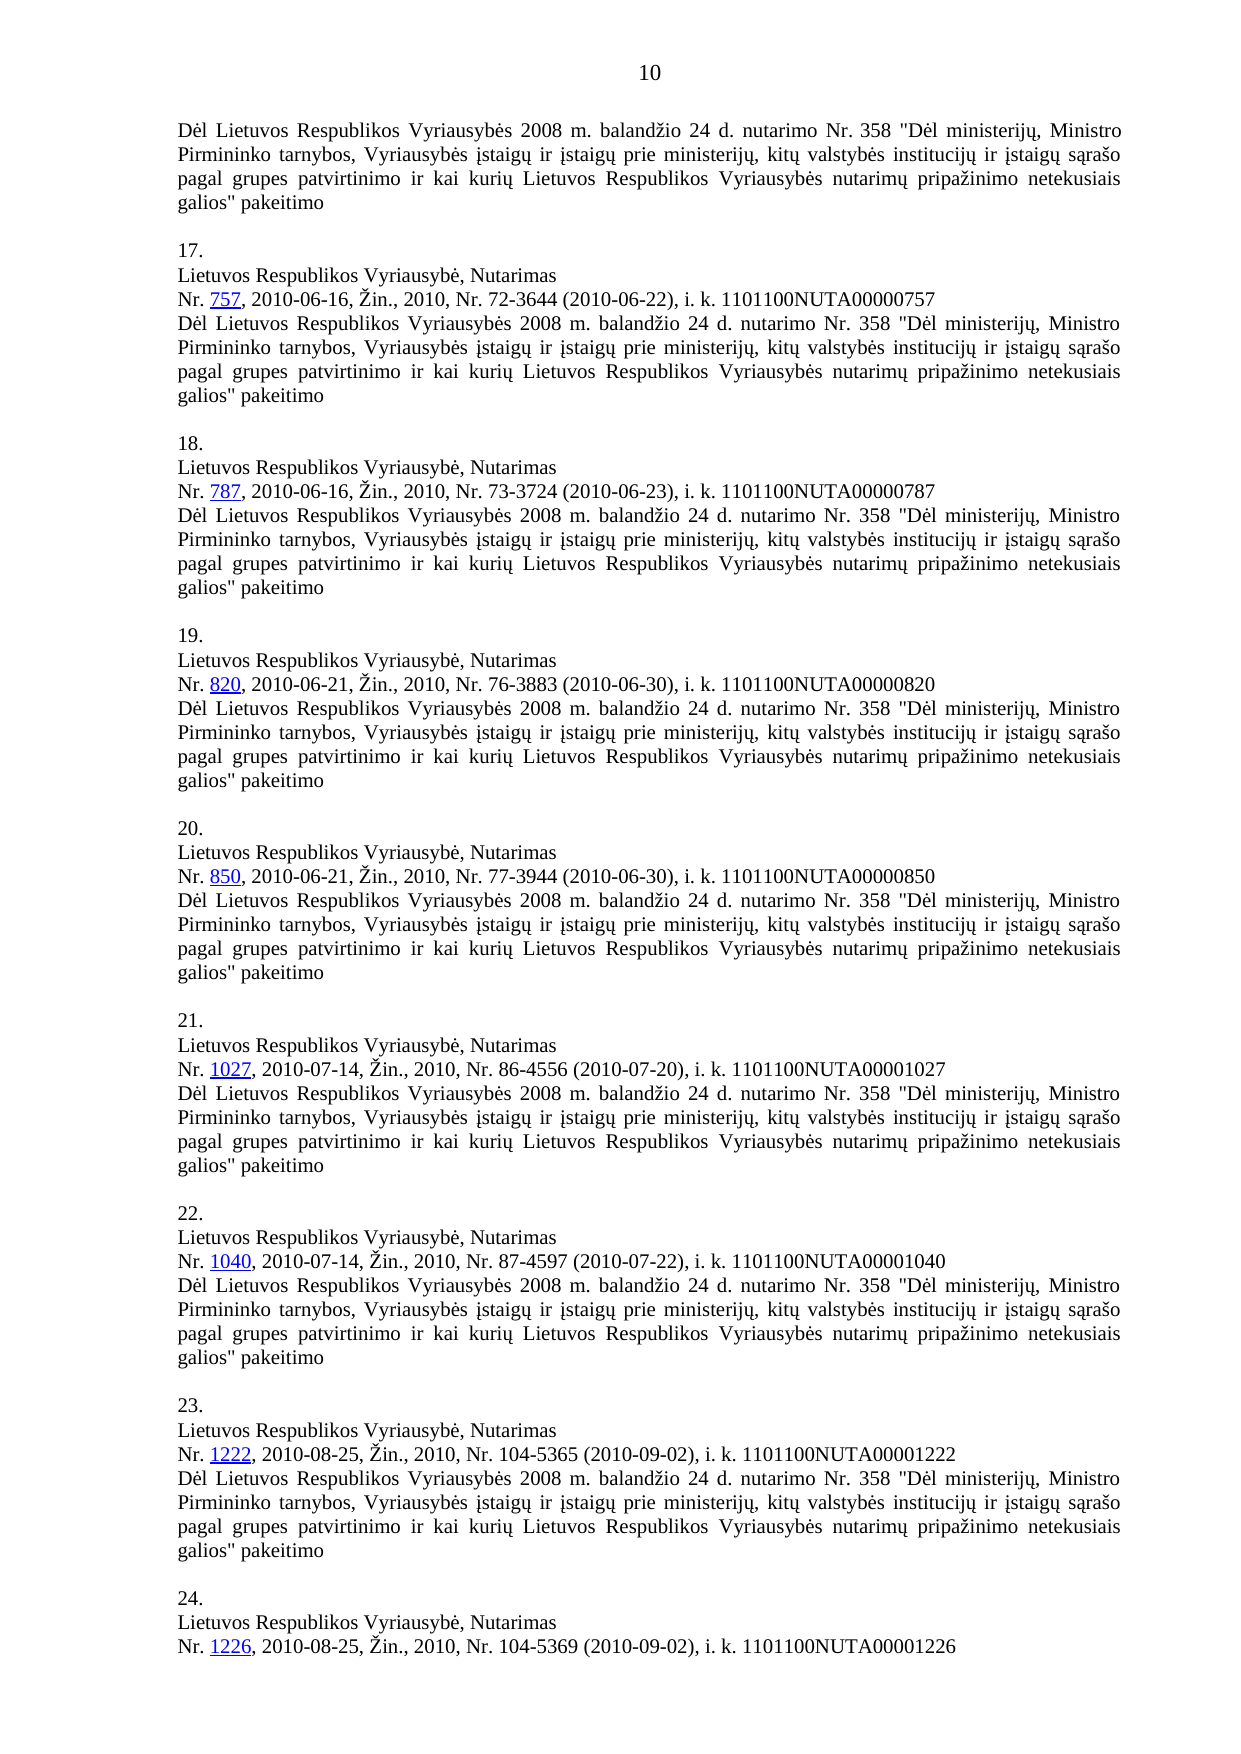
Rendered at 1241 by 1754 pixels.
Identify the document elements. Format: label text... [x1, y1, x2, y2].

text 18. [177, 431, 1122, 455]
text Nr. 757, 2010-06-16, Žin., 2010, Nr. 72-3644 (2010-06-22), i. k. 1101100NUTA00000757 [177, 287, 1122, 311]
text Nr. 820, 2010-06-21, Žin., 2010, Nr. 76-3883 (2010-06-30), i. k. 1101100NUTA00000820 [177, 672, 1122, 696]
text Lietuvos Respublikos Vyriausybė, Nutarimas [177, 1032, 1122, 1057]
text Lietuvos Respublikos Vyriausybė, Nutarimas [177, 1610, 1122, 1634]
text 17. [177, 238, 1122, 262]
text Dėl Lietuvos Respublikos Vyriausybės 2008 m. balandžio 24 d. nutarimo Nr. 358 "Dėl ministerijų, Ministro Pirmininko tarnybos, Vyriausybės įstaigų ir įstaigų prie ministerijų, kitų valstybės institucijų ir įstaigų sąrašo pagal grupes patvirtinimo ir kai kurių Lietuvos Respublikos Vyriausybės nutarimų pripažinimo netekusiais galios" pakeitimo [177, 1466, 1122, 1562]
text 23. [177, 1393, 1122, 1417]
text 19. [177, 623, 1122, 647]
text Lietuvos Respublikos Vyriausybė, Nutarimas [177, 1225, 1122, 1249]
text Dėl Lietuvos Respublikos Vyriausybės 2008 m. balandžio 24 d. nutarimo Nr. 358 "Dėl ministerijų, Ministro Pirmininko tarnybos, Vyriausybės įstaigų ir įstaigų prie ministerijų, kitų valstybės institucijų ir įstaigų sąrašo pagal grupes patvirtinimo ir kai kurių Lietuvos Respublikos Vyriausybės nutarimų pripažinimo netekusiais galios" pakeitimo [177, 888, 1122, 984]
text Dėl Lietuvos Respublikos Vyriausybės 2008 m. balandžio 24 d. nutarimo Nr. 358 "Dėl ministerijų, Ministro Pirmininko tarnybos, Vyriausybės įstaigų ir įstaigų prie ministerijų, kitų valstybės institucijų ir įstaigų sąrašo pagal grupes patvirtinimo ir kai kurių Lietuvos Respublikos Vyriausybės nutarimų pripažinimo netekusiais galios" pakeitimo [177, 311, 1122, 407]
text Nr. 1027, 2010-07-14, Žin., 2010, Nr. 86-4556 (2010-07-20), i. k. 1101100NUTA00001027 [177, 1057, 1122, 1081]
text Dėl Lietuvos Respublikos Vyriausybės 2008 m. balandžio 24 d. nutarimo Nr. 358 "Dėl ministerijų, Ministro Pirmininko tarnybos, Vyriausybės įstaigų ir įstaigų prie ministerijų, kitų valstybės institucijų ir įstaigų sąrašo pagal grupes patvirtinimo ir kai kurių Lietuvos Respublikos Vyriausybės nutarimų pripažinimo netekusiais galios" pakeitimo [177, 1273, 1122, 1369]
text Nr. 1226, 2010-08-25, Žin., 2010, Nr. 104-5369 (2010-09-02), i. k. 1101100NUTA00001226 [177, 1634, 1122, 1658]
text Dėl Lietuvos Respublikos Vyriausybės 2008 m. balandžio 24 d. nutarimo Nr. 358 "Dėl ministerijų, Ministro Pirmininko tarnybos, Vyriausybės įstaigų ir įstaigų prie ministerijų, kitų valstybės institucijų ir įstaigų sąrašo pagal grupes patvirtinimo ir kai kurių Lietuvos Respublikos Vyriausybės nutarimų pripažinimo netekusiais galios" pakeitimo [177, 118, 1122, 214]
text Lietuvos Respublikos Vyriausybė, Nutarimas [177, 647, 1122, 672]
text Nr. 850, 2010-06-21, Žin., 2010, Nr. 77-3944 (2010-06-30), i. k. 1101100NUTA00000850 [177, 864, 1122, 888]
text 22. [177, 1201, 1122, 1225]
text Lietuvos Respublikos Vyriausybė, Nutarimas [177, 455, 1122, 479]
text Lietuvos Respublikos Vyriausybė, Nutarimas [177, 840, 1122, 864]
text Lietuvos Respublikos Vyriausybė, Nutarimas [177, 1417, 1122, 1442]
text Nr. 1222, 2010-08-25, Žin., 2010, Nr. 104-5365 (2010-09-02), i. k. 1101100NUTA00001222 [177, 1442, 1122, 1466]
text Dėl Lietuvos Respublikos Vyriausybės 2008 m. balandžio 24 d. nutarimo Nr. 358 "Dėl ministerijų, Ministro Pirmininko tarnybos, Vyriausybės įstaigų ir įstaigų prie ministerijų, kitų valstybės institucijų ir įstaigų sąrašo pagal grupes patvirtinimo ir kai kurių Lietuvos Respublikos Vyriausybės nutarimų pripažinimo netekusiais galios" pakeitimo [177, 696, 1122, 792]
text Lietuvos Respublikos Vyriausybė, Nutarimas [177, 262, 1122, 287]
text Dėl Lietuvos Respublikos Vyriausybės 2008 m. balandžio 24 d. nutarimo Nr. 358 "Dėl ministerijų, Ministro Pirmininko tarnybos, Vyriausybės įstaigų ir įstaigų prie ministerijų, kitų valstybės institucijų ir įstaigų sąrašo pagal grupes patvirtinimo ir kai kurių Lietuvos Respublikos Vyriausybės nutarimų pripažinimo netekusiais galios" pakeitimo [177, 1081, 1122, 1177]
text Dėl Lietuvos Respublikos Vyriausybės 2008 m. balandžio 24 d. nutarimo Nr. 358 "Dėl ministerijų, Ministro Pirmininko tarnybos, Vyriausybės įstaigų ir įstaigų prie ministerijų, kitų valstybės institucijų ir įstaigų sąrašo pagal grupes patvirtinimo ir kai kurių Lietuvos Respublikos Vyriausybės nutarimų pripažinimo netekusiais galios" pakeitimo [177, 503, 1122, 599]
text 20. [177, 816, 1122, 840]
text Nr. 787, 2010-06-16, Žin., 2010, Nr. 73-3724 (2010-06-23), i. k. 1101100NUTA00000787 [177, 479, 1122, 503]
text 21. [177, 1008, 1122, 1032]
text Nr. 1040, 2010-07-14, Žin., 2010, Nr. 87-4597 (2010-07-22), i. k. 1101100NUTA00001040 [177, 1249, 1122, 1273]
text 24. [177, 1586, 1122, 1610]
